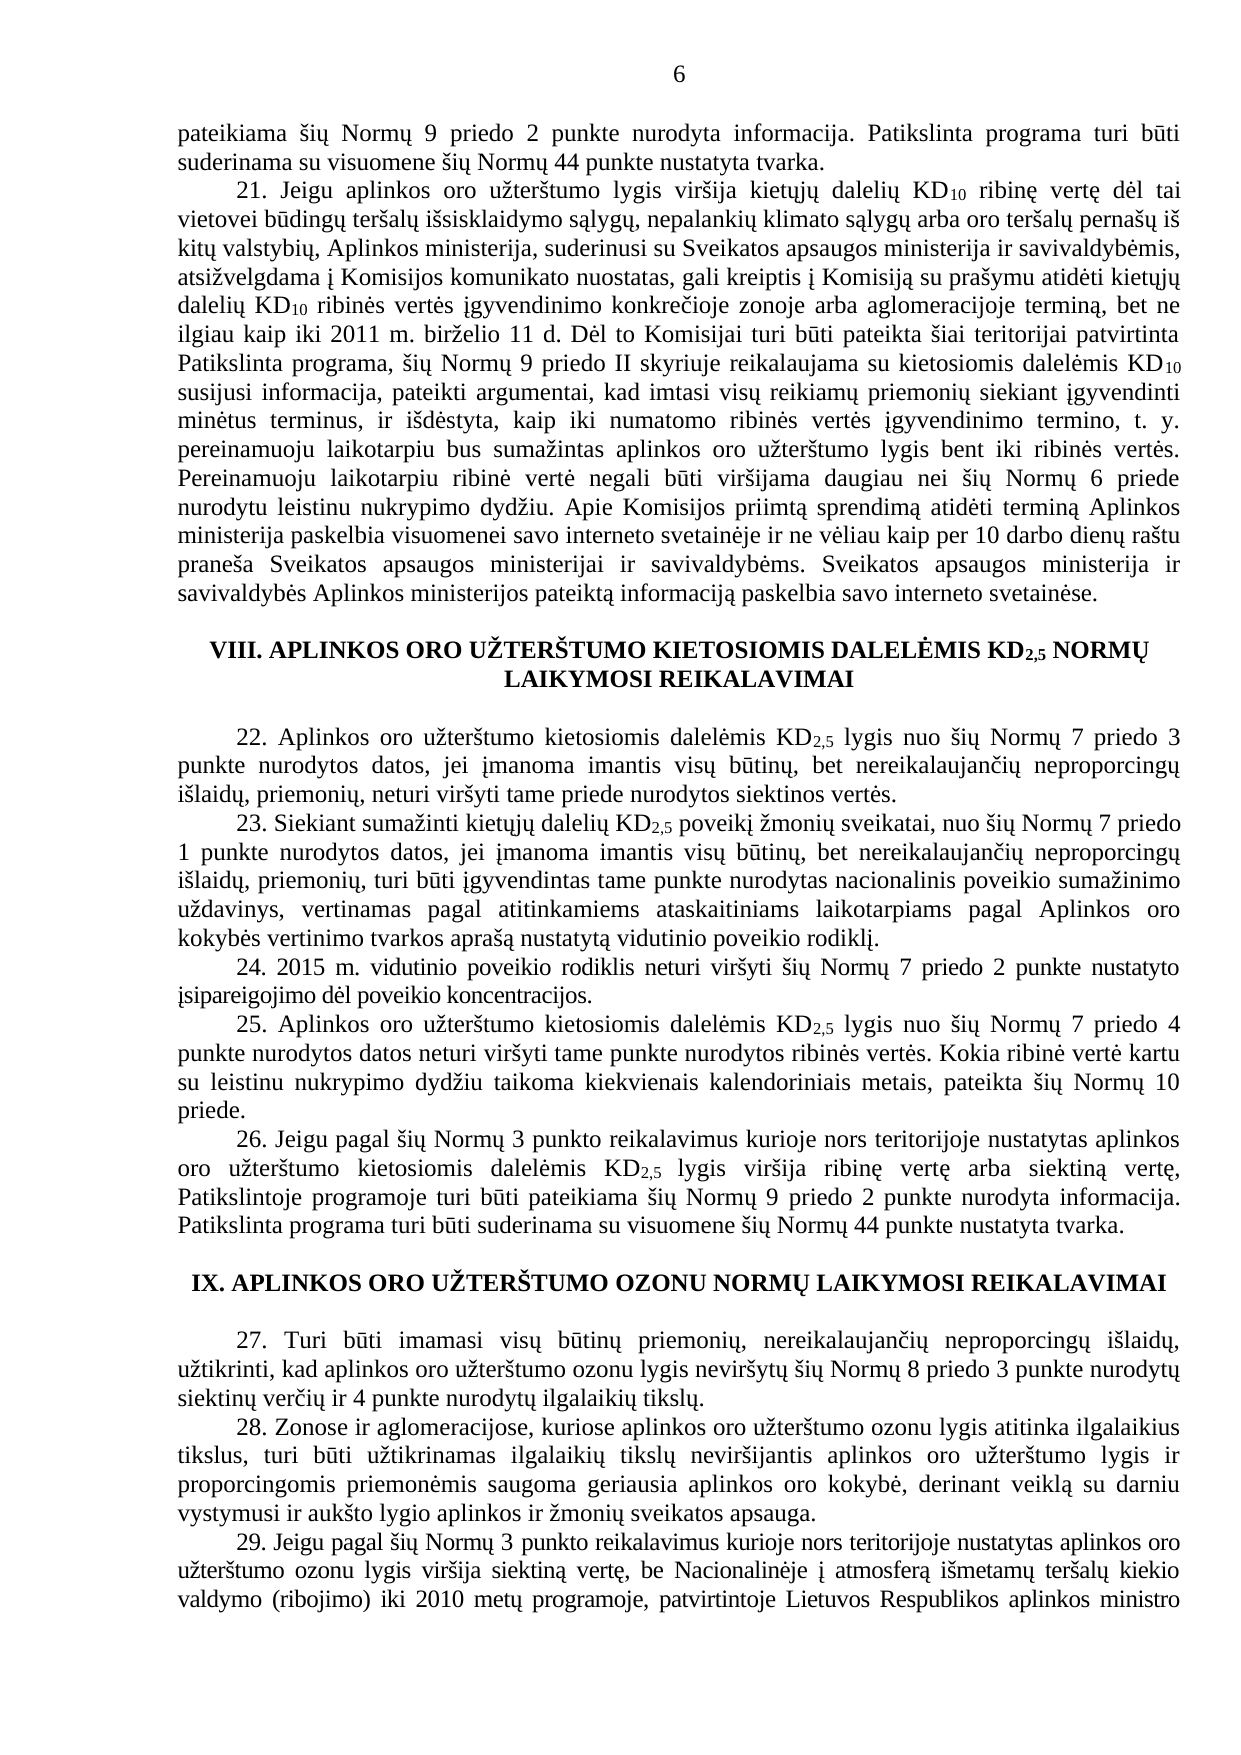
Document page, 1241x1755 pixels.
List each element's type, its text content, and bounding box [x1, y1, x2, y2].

text VIII. APLINKOS ORO UŽTERŠTUMO kietosiomis dalelėmis KD2,5 NORMų laikymosi reikalavimai [177, 636, 1181, 693]
text 23. Siekiant sumažinti kietųjų dalelių KD2,5 poveikį žmonių sveikatai, nuo šių Normų 7 priedo 1 punkte nurodytos datos, jei įmanoma imantis visų būtinų, bet nereikalaujančių neproporcingų išlaidų, priemonių, turi būti įgyvendintas tame punkte nurodytas nacionalinis poveikio sumažinimo uždavinys, vertinamas pagal atitinkamiems ataskaitiniams laikotarpiams pagal Aplinkos oro kokybės vertinimo tvarkos aprašą nustatytą vidutinio poveikio rodiklį. [177, 808, 1181, 952]
text pateikiama šių Normų 9 priedo 2 punkte nurodyta informacija. Patikslinta programa turi būti suderinama su visuomene šių Normų 44 punkte nustatyta tvarka. [177, 118, 1181, 176]
text 21. Jeigu aplinkos oro užterštumo lygis viršija kietųjų dalelių KD10 ribinę vertę dėl tai vietovei būdingų teršalų išsisklaidymo sąlygų, nepalankių klimato sąlygų arba oro teršalų pernašų iš kitų valstybių, Aplinkos ministerija, suderinusi su Sveikatos apsaugos ministerija ir savivaldybėmis, atsižvelgdama į Komisijos komunikato nuostatas, gali kreiptis į Komisiją su prašymu atidėti kietųjų dalelių KD10 ribinės vertės įgyvendinimo konkrečioje zonoje arba aglomeracijoje terminą, bet ne ilgiau kaip iki 2011 m. birželio 11 d. Dėl to Komisijai turi būti pateikta šiai teritorijai patvirtinta Patikslinta programa, šių Normų 9 priedo II skyriuje reikalaujama su kietosiomis dalelėmis KD10 susijusi informacija, pateikti argumentai, kad imtasi visų reikiamų priemonių siekiant įgyvendinti minėtus terminus, ir išdėstyta, kaip iki numatomo ribinės vertės įgyvendinimo termino, t. y. pereinamuoju laikotarpiu bus sumažintas aplinkos oro užterštumo lygis bent iki ribinės vertės. Pereinamuoju laikotarpiu ribinė vertė negali būti viršijama daugiau nei šių Normų 6 priede nurodytu leistinu nukrypimo dydžiu. Apie Komisijos priimtą sprendimą atidėti terminą Aplinkos ministerija paskelbia visuomenei savo interneto svetainėje ir ne vėliau kaip per 10 darbo dienų raštu praneša Sveikatos apsaugos ministerijai ir savivaldybėms. Sveikatos apsaugos ministerija ir savivaldybės Aplinkos ministerijos pateiktą informaciją paskelbia savo interneto svetainėse. [177, 176, 1181, 607]
text IX. APLINKOS ORO UŽTERŠTUMO OZONU NORMŲ laikymosi reikalavimai [177, 1268, 1181, 1297]
text 22. Aplinkos oro užterštumo kietosiomis dalelėmis KD2,5 lygis nuo šių Normų 7 priedo 3 punkte nurodytos datos, jei įmanoma imantis visų būtinų, bet nereikalaujančių neproporcingų išlaidų, priemonių, neturi viršyti tame priede nurodytos siektinos vertės. [177, 722, 1181, 808]
text 24. 2015 m. vidutinio poveikio rodiklis neturi viršyti šių Normų 7 priedo 2 punkte nustatyto įsipareigojimo dėl poveikio koncentracijos. [177, 952, 1181, 1009]
text 27. Turi būti imamasi visų būtinų priemonių, nereikalaujančių neproporcingų išlaidų, užtikrinti, kad aplinkos oro užterštumo ozonu lygis neviršytų šių Normų 8 priedo 3 punkte nurodytų siektinų verčių ir 4 punkte nurodytų ilgalaikių tikslų. [177, 1326, 1181, 1412]
text 29. Jeigu pagal šių Normų 3 punkto reikalavimus kurioje nors teritorijoje nustatytas aplinkos oro užterštumo ozonu lygis viršija siektiną vertę, be Nacionalinėje į atmosferą išmetamų teršalų kiekio valdymo (ribojimo) iki 2010 metų programoje, patvirtintoje Lietuvos Respublikos aplinkos ministro [177, 1527, 1181, 1613]
text 25. Aplinkos oro užterštumo kietosiomis dalelėmis KD2,5 lygis nuo šių Normų 7 priedo 4 punkte nurodytos datos neturi viršyti tame punkte nurodytos ribinės vertės. Kokia ribinė vertė kartu su leistinu nukrypimo dydžiu taikoma kiekvienais kalendoriniais metais, pateikta šių Normų 10 priede. [177, 1009, 1181, 1124]
text 28. Zonose ir aglomeracijose, kuriose aplinkos oro užterštumo ozonu lygis atitinka ilgalaikius tikslus, turi būti užtikrinamas ilgalaikių tikslų neviršijantis aplinkos oro užterštumo lygis ir proporcingomis priemonėmis saugoma geriausia aplinkos oro kokybė, derinant veiklą su darniu vystymusi ir aukšto lygio aplinkos ir žmonių sveikatos apsauga. [177, 1412, 1181, 1527]
text 26. Jeigu pagal šių Normų 3 punkto reikalavimus kurioje nors teritorijoje nustatytas aplinkos oro užterštumo kietosiomis dalelėmis KD2,5 lygis viršija ribinę vertę arba siektiną vertę, Patikslintoje programoje turi būti pateikiama šių Normų 9 priedo 2 punkte nurodyta informacija. Patikslinta programa turi būti suderinama su visuomene šių Normų 44 punkte nustatyta tvarka. [177, 1124, 1181, 1239]
